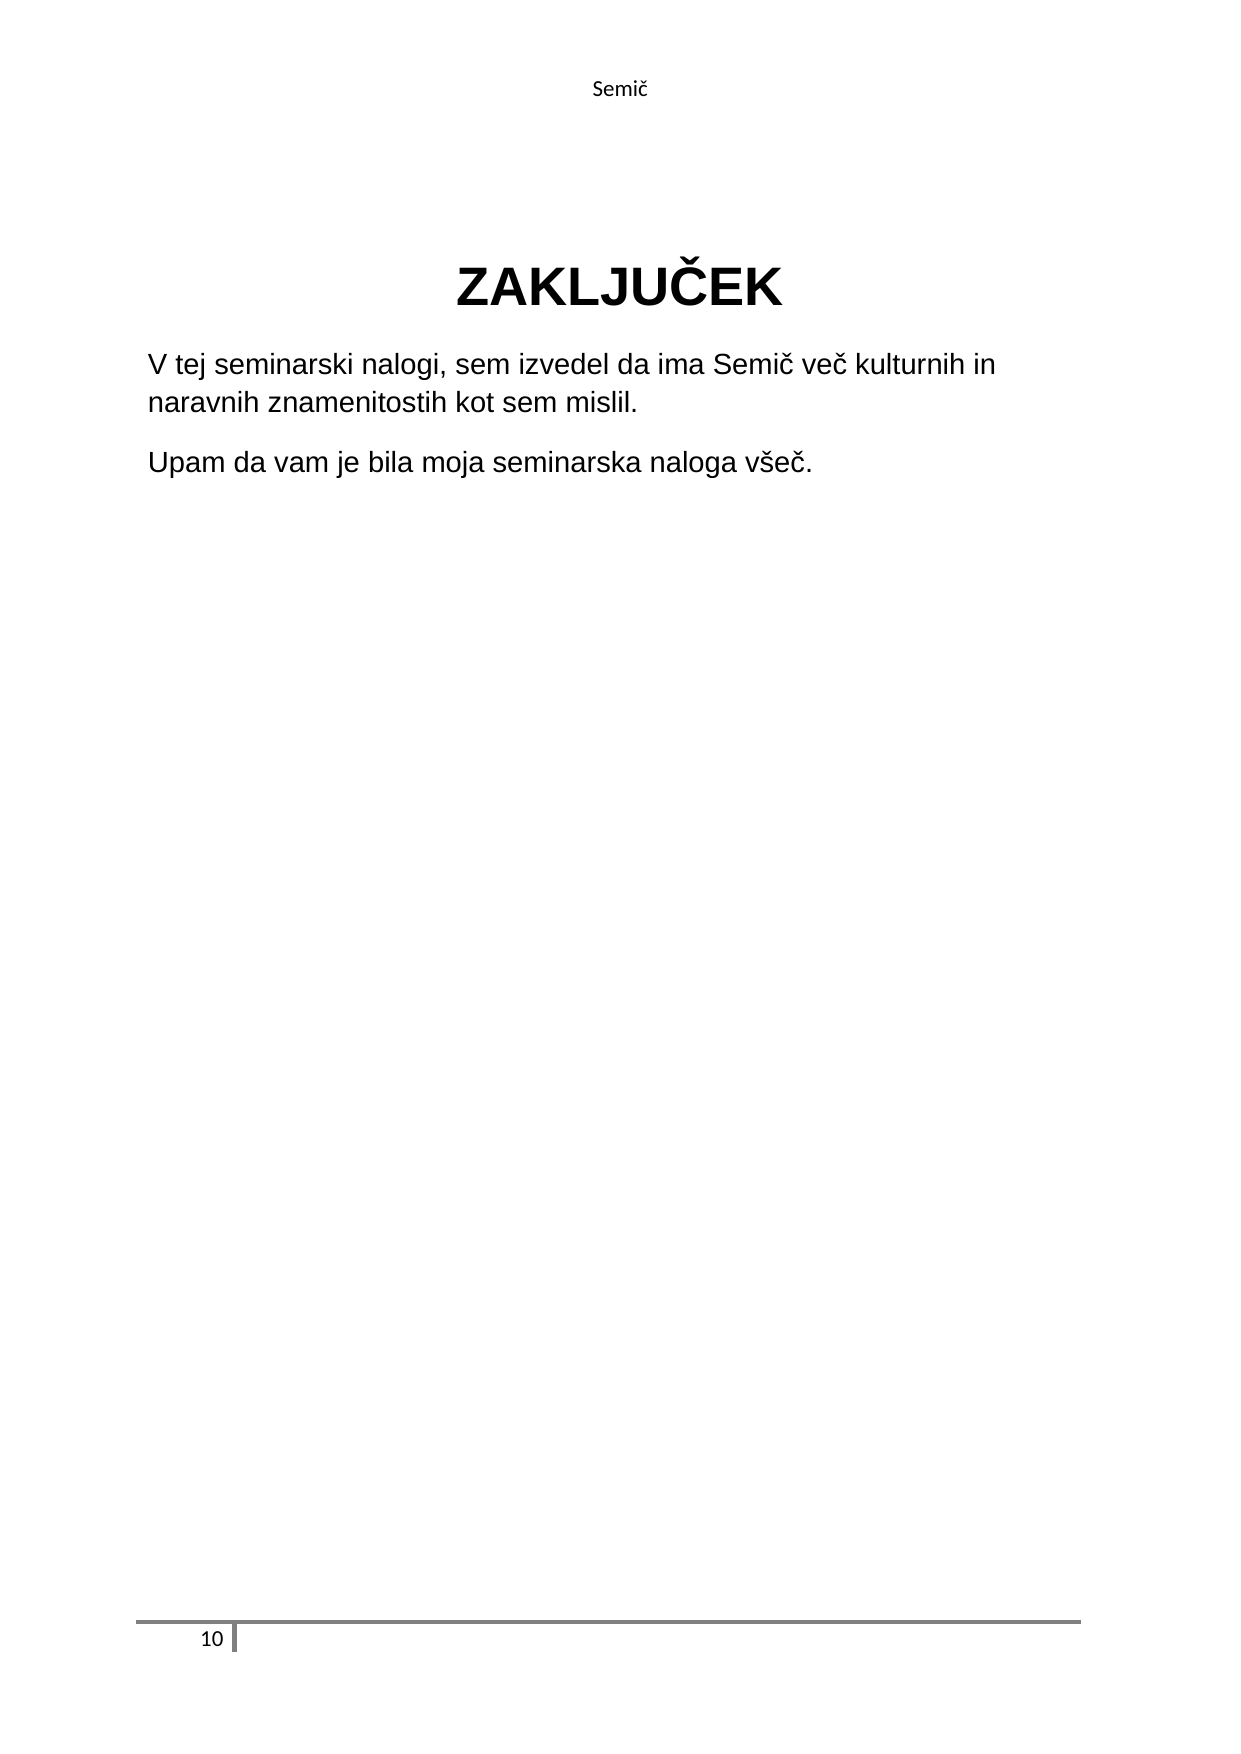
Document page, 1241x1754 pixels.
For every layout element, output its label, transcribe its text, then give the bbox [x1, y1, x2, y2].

text Upam da vam je bila moja seminarska naloga všeč. [148, 445, 1093, 478]
text ZAKLJUČEK [148, 254, 1093, 317]
text V tej seminarski nalogi, sem izvedel da ima Semič več kulturnih in naravnih znamenitostih kot sem mislil. [148, 347, 1093, 419]
